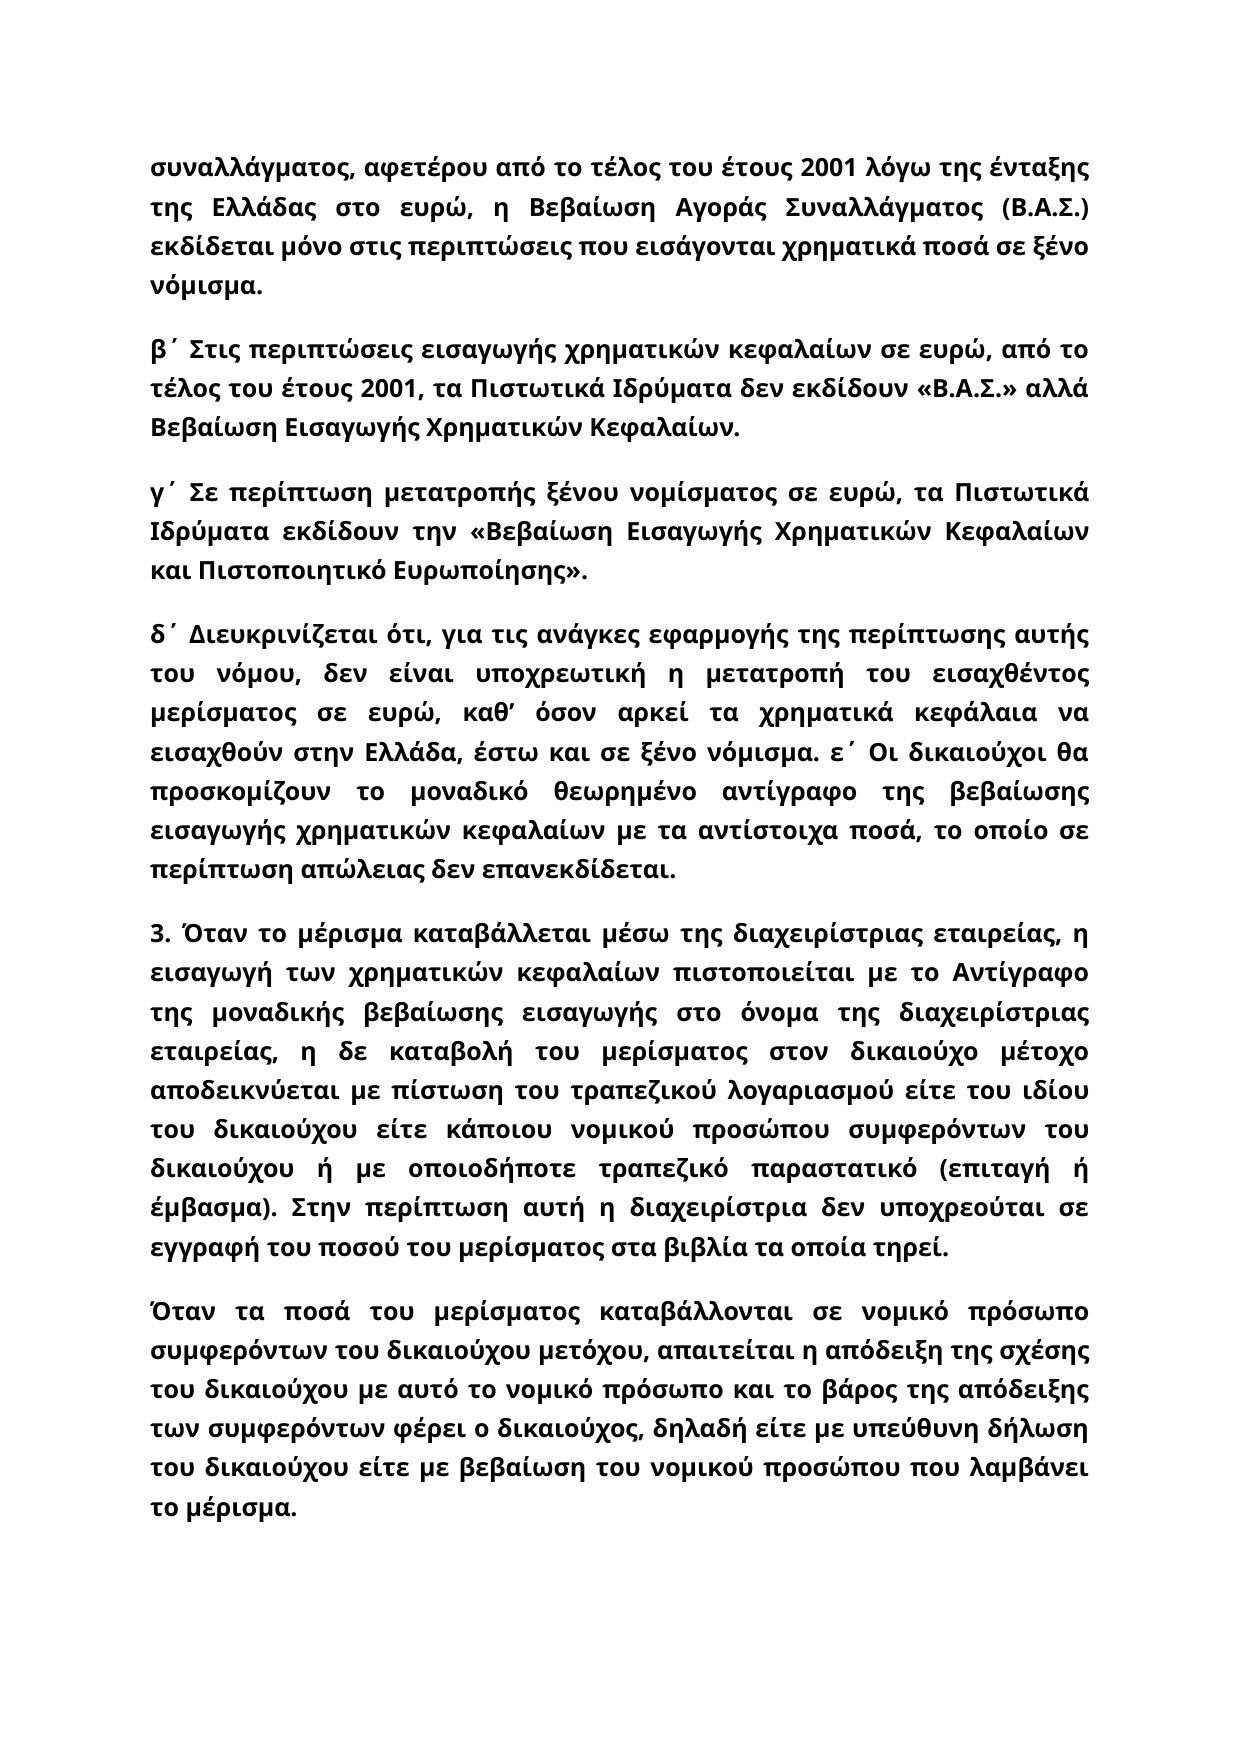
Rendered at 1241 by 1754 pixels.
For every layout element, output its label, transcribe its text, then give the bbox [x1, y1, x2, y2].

text 3. Όταν το μέρισμα καταβάλλεται μέσω της διαχειρίστριας εταιρείας, η εισαγωγή των χρηματικών κεφαλαίων πιστοποιείται με το Αντίγραφο της μοναδικής βεβαίωσης εισαγωγής στο όνομα της διαχειρίστριας εταιρείας, η δε καταβολή του μερίσματος στον δικαιούχο μέτοχο αποδεικνύεται με πίστωση του τραπεζικού λογαριασμού είτε του ιδίου του δικαιούχου είτε κάποιου νομικού προσώπου συμφερόντων του δικαιούχου ή με οποιοδήποτε τραπεζικό παραστατικό (επιταγή ή έμβασμα). Στην περίπτωση αυτή η διαχειρίστρια δεν υποχρεούται σε εγγραφή του ποσού του μερίσματος στα βιβλία τα οποία τηρεί. [150, 916, 1090, 1263]
text γ΄ Σε περίπτωση μετατροπής ξένου νομίσματος σε ευρώ, τα Πιστωτικά Ιδρύματα εκδίδουν την «Βεβαίωση Εισαγωγής Χρηματικών Κεφαλαίων και Πιστοποιητικό Ευρωποίησης». [150, 474, 1090, 587]
text συναλλάγματος, αφετέρου από το τέλος του έτους 2001 λόγω της ένταξης της Ελλάδας στο ευρώ, η Βεβαίωση Αγοράς Συναλλάγματος (Β.Α.Σ.) εκδίδεται μόνο στις περιπτώσεις που εισάγονται χρηματικά ποσά σε ξένο νόμισμα. [150, 150, 1090, 302]
text Όταν τα ποσά του μερίσματος καταβάλλονται σε νομικό πρόσωπο συμφερόντων του δικαιούχου μετόχου, απαιτείται η απόδειξη της σχέσης του δικαιούχου με αυτό το νομικό πρόσωπο και το βάρος της απόδειξης των συμφερόντων φέρει ο δικαιούχος, δηλαδή είτε με υπεύθυνη δήλωση του δικαιούχου είτε με βεβαίωση του νομικού προσώπου που λαμβάνει το μέρισμα. [150, 1293, 1090, 1523]
text β΄ Στις περιπτώσεις εισαγωγής χρηματικών κεφαλαίων σε ευρώ, από το τέλος του έτους 2001, τα Πιστωτικά Ιδρύματα δεν εκδίδουν «Β.Α.Σ.» αλλά Βεβαίωση Εισαγωγής Χρηματικών Κεφαλαίων. [150, 332, 1090, 444]
text δ΄ Διευκρινίζεται ότι, για τις ανάγκες εφαρμογής της περίπτωσης αυτής του νόμου, δεν είναι υποχρεωτική η μετατροπή του εισαχθέντος μερίσματος σε ευρώ, καθ’ όσον αρκεί τα χρηματικά κεφάλαια να εισαχθούν στην Ελλάδα, έστω και σε ξένο νόμισμα. ε΄ Οι δικαιούχοι θα προσκομίζουν το μοναδικό θεωρημένο αντίγραφο της βεβαίωσης εισαγωγής χρηματικών κεφαλαίων με τα αντίστοιχα ποσά, το οποίο σε περίπτωση απώλειας δεν επανεκδίδεται. [150, 617, 1090, 886]
